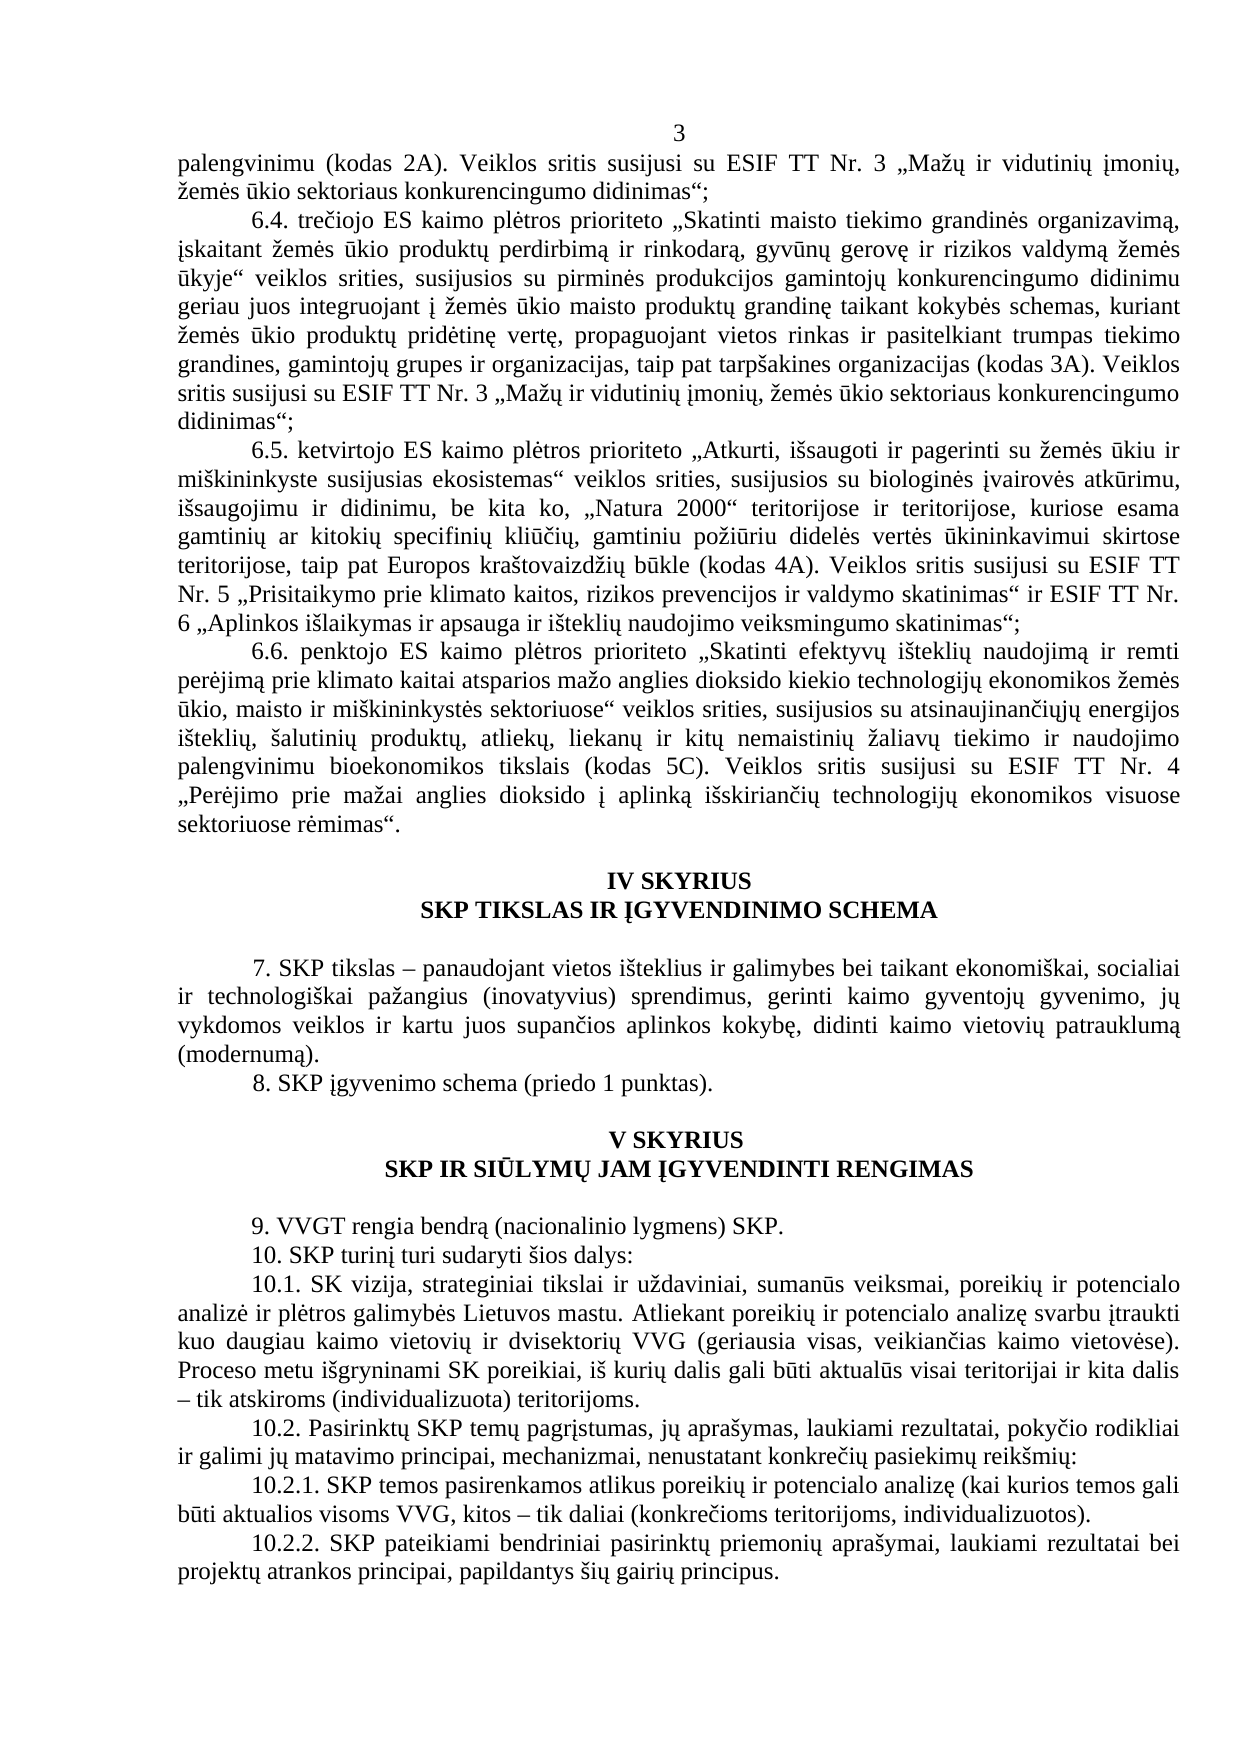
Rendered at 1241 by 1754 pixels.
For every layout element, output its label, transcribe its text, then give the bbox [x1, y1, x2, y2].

text 8. SKP įgyvenimo schema (priedo 1 punktas). [177, 1068, 1181, 1096]
text 6.4. trečiojo ES kaimo plėtros prioriteto „Skatinti maisto tiekimo grandinės organizavimą, įskaitant žemės ūkio produktų perdirbimą ir rinkodarą, gyvūnų gerovę ir rizikos valdymą žemės ūkyje“ veiklos srities, susijusios su pirminės produkcijos gamintojų konkurencingumo didinimu geriau juos integruojant į žemės ūkio maisto produktų grandinę taikant kokybės schemas, kuriant žemės ūkio produktų pridėtinę vertę, propaguojant vietos rinkas ir pasitelkiant trumpas tiekimo grandines, gamintojų grupes ir organizacijas, taip pat tarpšakines organizacijas (kodas 3A). Veiklos sritis susijusi su ESIF TT Nr. 3 „Mažų ir vidutinių įmonių, žemės ūkio sektoriaus konkurencingumo didinimas“; [177, 205, 1181, 435]
text 9. VVGT rengia bendrą (nacionalinio lygmens) SKP. [177, 1211, 1181, 1240]
text V SKYRIUS [177, 1125, 1181, 1154]
text SKP IR SIŪLYMŲ JAM ĮGYVENDINTI RENGIMAS [177, 1154, 1181, 1183]
text 10.2.1. SKP temos pasirenkamos atlikus poreikių ir potencialo analizę (kai kurios temos gali būti aktualios visoms VVG, kitos – tik daliai (konkrečioms teritorijoms, individualizuotos). [177, 1470, 1181, 1528]
text palengvinimu (kodas 2A). Veiklos sritis susijusi su ESIF TT Nr. 3 „Mažų ir vidutinių įmonių, žemės ūkio sektoriaus konkurencingumo didinimas“; [177, 148, 1181, 205]
text 6.6. penktojo ES kaimo plėtros prioriteto „Skatinti efektyvų išteklių naudojimą ir remti perėjimą prie klimato kaitai atsparios mažo anglies dioksido kiekio technologijų ekonomikos žemės ūkio, maisto ir miškininkystės sektoriuose“ veiklos srities, susijusios su atsinaujinančiųjų energijos išteklių, šalutinių produktų, atliekų, liekanų ir kitų nemaistinių žaliavų tiekimo ir naudojimo palengvinimu bioekonomikos tikslais (kodas 5C). Veiklos sritis susijusi su ESIF TT Nr. 4 „Perėjimo prie mažai anglies dioksido į aplinką išskiriančių technologijų ekonomikos visuose sektoriuose rėmimas“. [177, 636, 1181, 838]
text 10.1. SK vizija, strateginiai tikslai ir uždaviniai, sumanūs veiksmai, poreikių ir potencialo analizė ir plėtros galimybės Lietuvos mastu. Atliekant poreikių ir potencialo analizę svarbu įtraukti kuo daugiau kaimo vietovių ir dvisektorių VVG (geriausia visas, veikiančias kaimo vietovėse). Proceso metu išgryninami SK poreikiai, iš kurių dalis gali būti aktualūs visai teritorijai ir kita dalis – tik atskiroms (individualizuota) teritorijoms. [177, 1269, 1181, 1413]
text 10. SKP turinį turi sudaryti šios dalys: [177, 1240, 1181, 1269]
text 10.2.2. SKP pateikiami bendriniai pasirinktų priemonių aprašymai, laukiami rezultatai bei projektų atrankos principai, papildantys šių gairių principus. [177, 1528, 1181, 1585]
text SKP TIKSLAS IR ĮGYVENDINIMO SCHEMA [177, 895, 1181, 924]
text 7. SKP tikslas – panaudojant vietos išteklius ir galimybes bei taikant ekonomiškai, socialiai ir technologiškai pažangius (inovatyvius) sprendimus, gerinti kaimo gyventojų gyvenimo, jų vykdomos veiklos ir kartu juos supančios aplinkos kokybę, didinti kaimo vietovių patrauklumą (modernumą). [177, 953, 1181, 1068]
text IV SKYRIUS [177, 866, 1181, 895]
text 10.2. Pasirinktų SKP temų pagrįstumas, jų aprašymas, laukiami rezultatai, pokyčio rodikliai ir galimi jų matavimo principai, mechanizmai, nenustatant konkrečių pasiekimų reikšmių: [177, 1413, 1181, 1470]
text 6.5. ketvirtojo ES kaimo plėtros prioriteto „Atkurti, išsaugoti ir pagerinti su žemės ūkiu ir miškininkyste susijusias ekosistemas“ veiklos srities, susijusios su biologinės įvairovės atkūrimu, išsaugojimu ir didinimu, be kita ko, „Natura 2000“ teritorijose ir teritorijose, kuriose esama gamtinių ar kitokių specifinių kliūčių, gamtiniu požiūriu didelės vertės ūkininkavimui skirtose teritorijose, taip pat Europos kraštovaizdžių būkle (kodas 4A). Veiklos sritis susijusi su ESIF TT Nr. 5 „Prisitaikymo prie klimato kaitos, rizikos prevencijos ir valdymo skatinimas“ ir ESIF TT Nr. 6 „Aplinkos išlaikymas ir apsauga ir išteklių naudojimo veiksmingumo skatinimas“; [177, 435, 1181, 636]
